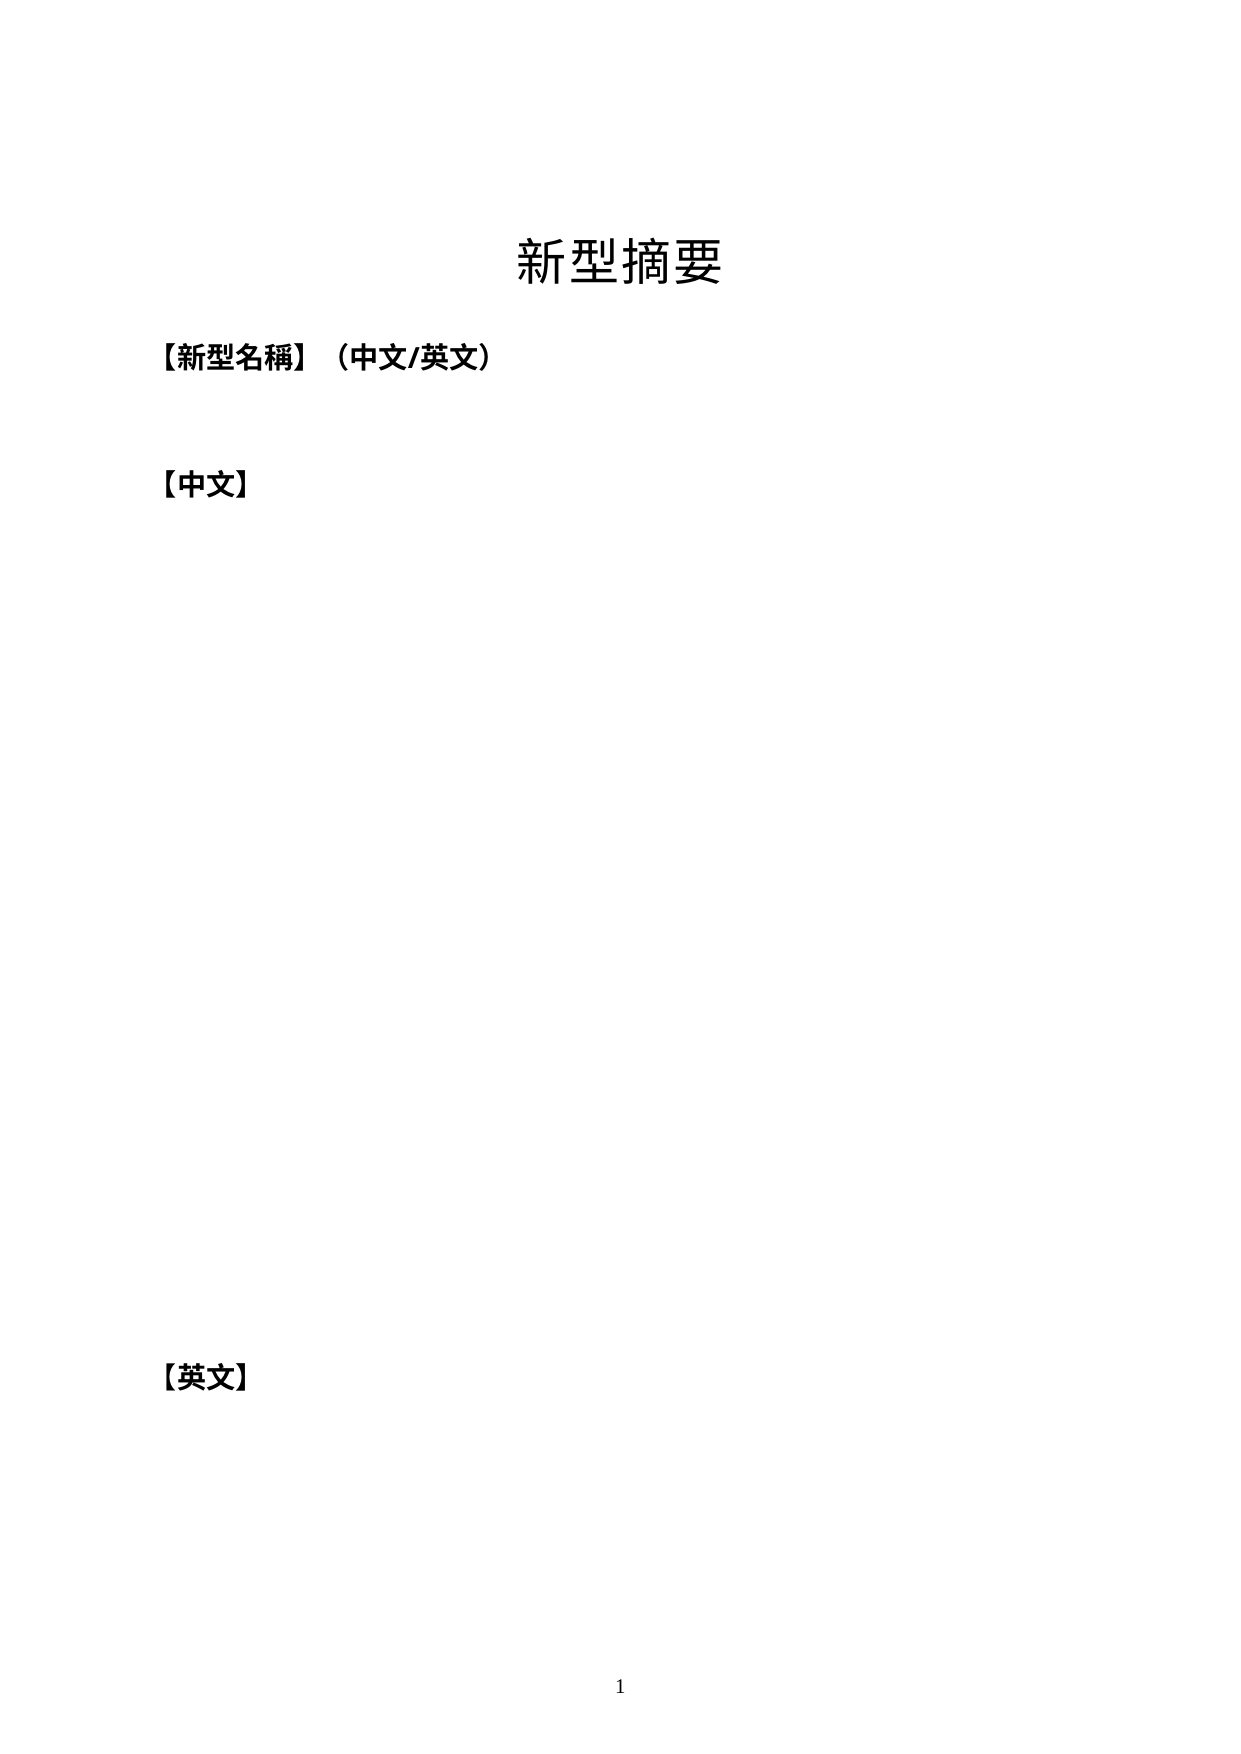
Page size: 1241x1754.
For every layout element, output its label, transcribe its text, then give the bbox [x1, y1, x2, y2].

text 【中文】 [148, 448, 1092, 517]
text 【英文】 [148, 1342, 1092, 1410]
text 【新型名稱】（中文/英文） [148, 327, 1092, 379]
text 新型摘要 [148, 207, 1092, 310]
